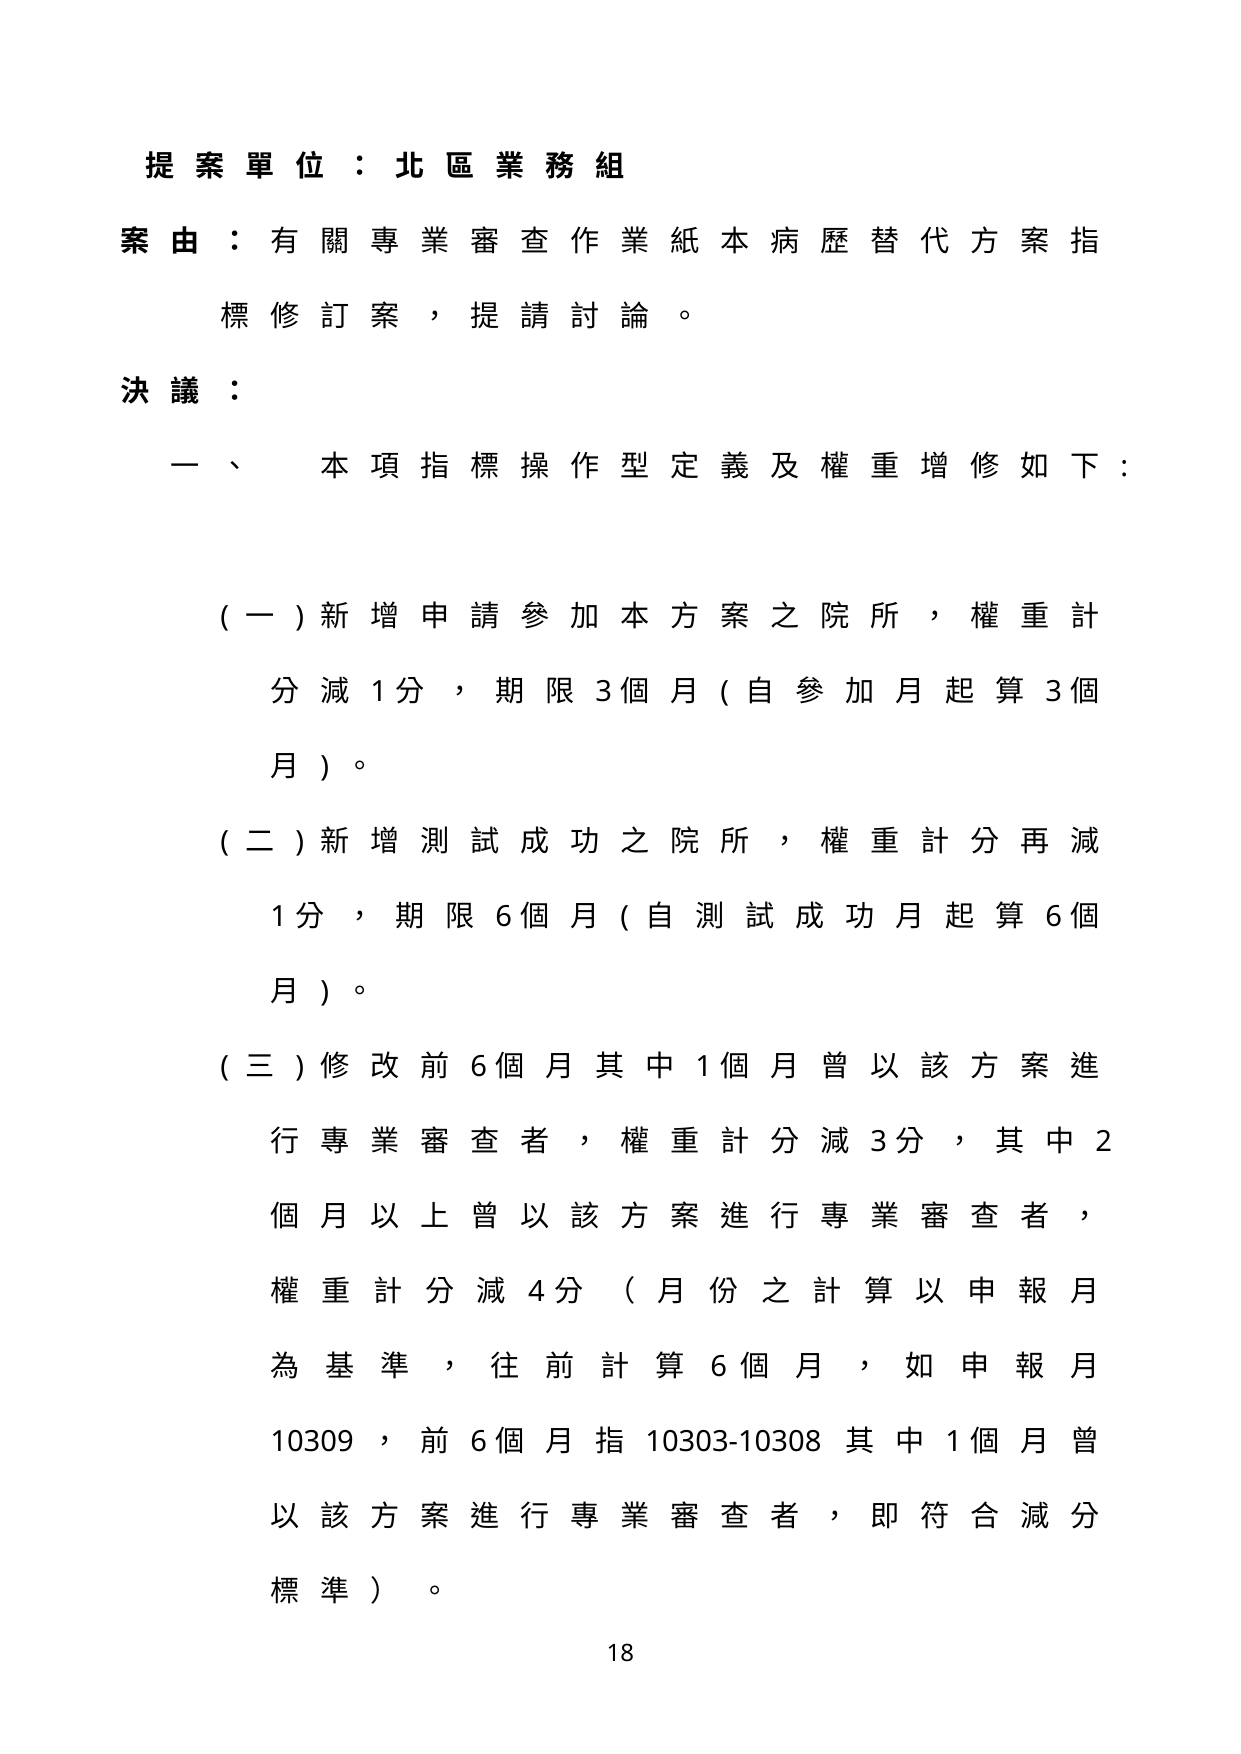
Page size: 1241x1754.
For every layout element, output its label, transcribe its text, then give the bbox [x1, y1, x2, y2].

text 提案單位：北區業務組 [120, 127, 1120, 202]
list 新增申請參加本方案之院所，權重計分減1分，期限3個月(自參加月起算3個月)。 [209, 577, 1120, 802]
list 新增測試成功之院所，權重計分再減1分，期限6個月(自測試成功月起算6個月)。 [209, 802, 1120, 1027]
list 本項指標操作型定義及權重增修如下: [150, 427, 1120, 577]
text 決議： [120, 352, 1120, 427]
text 案由：有關專業審查作業紙本病歷替代方案指標修訂案，提請討論。 [120, 202, 1120, 352]
list 修改前6個月其中1個月曾以該方案進行專業審查者，權重計分減3分，其中2個月以上曾以該方案進行專業審查者，權重計分減4分（月份之計算以申報月為基準，往前計算6個月，如申報月10309，前6個月指10303-10308其中1個月曾以該方案進行專業審查者，即符合減分標準）。 [209, 1027, 1120, 1627]
